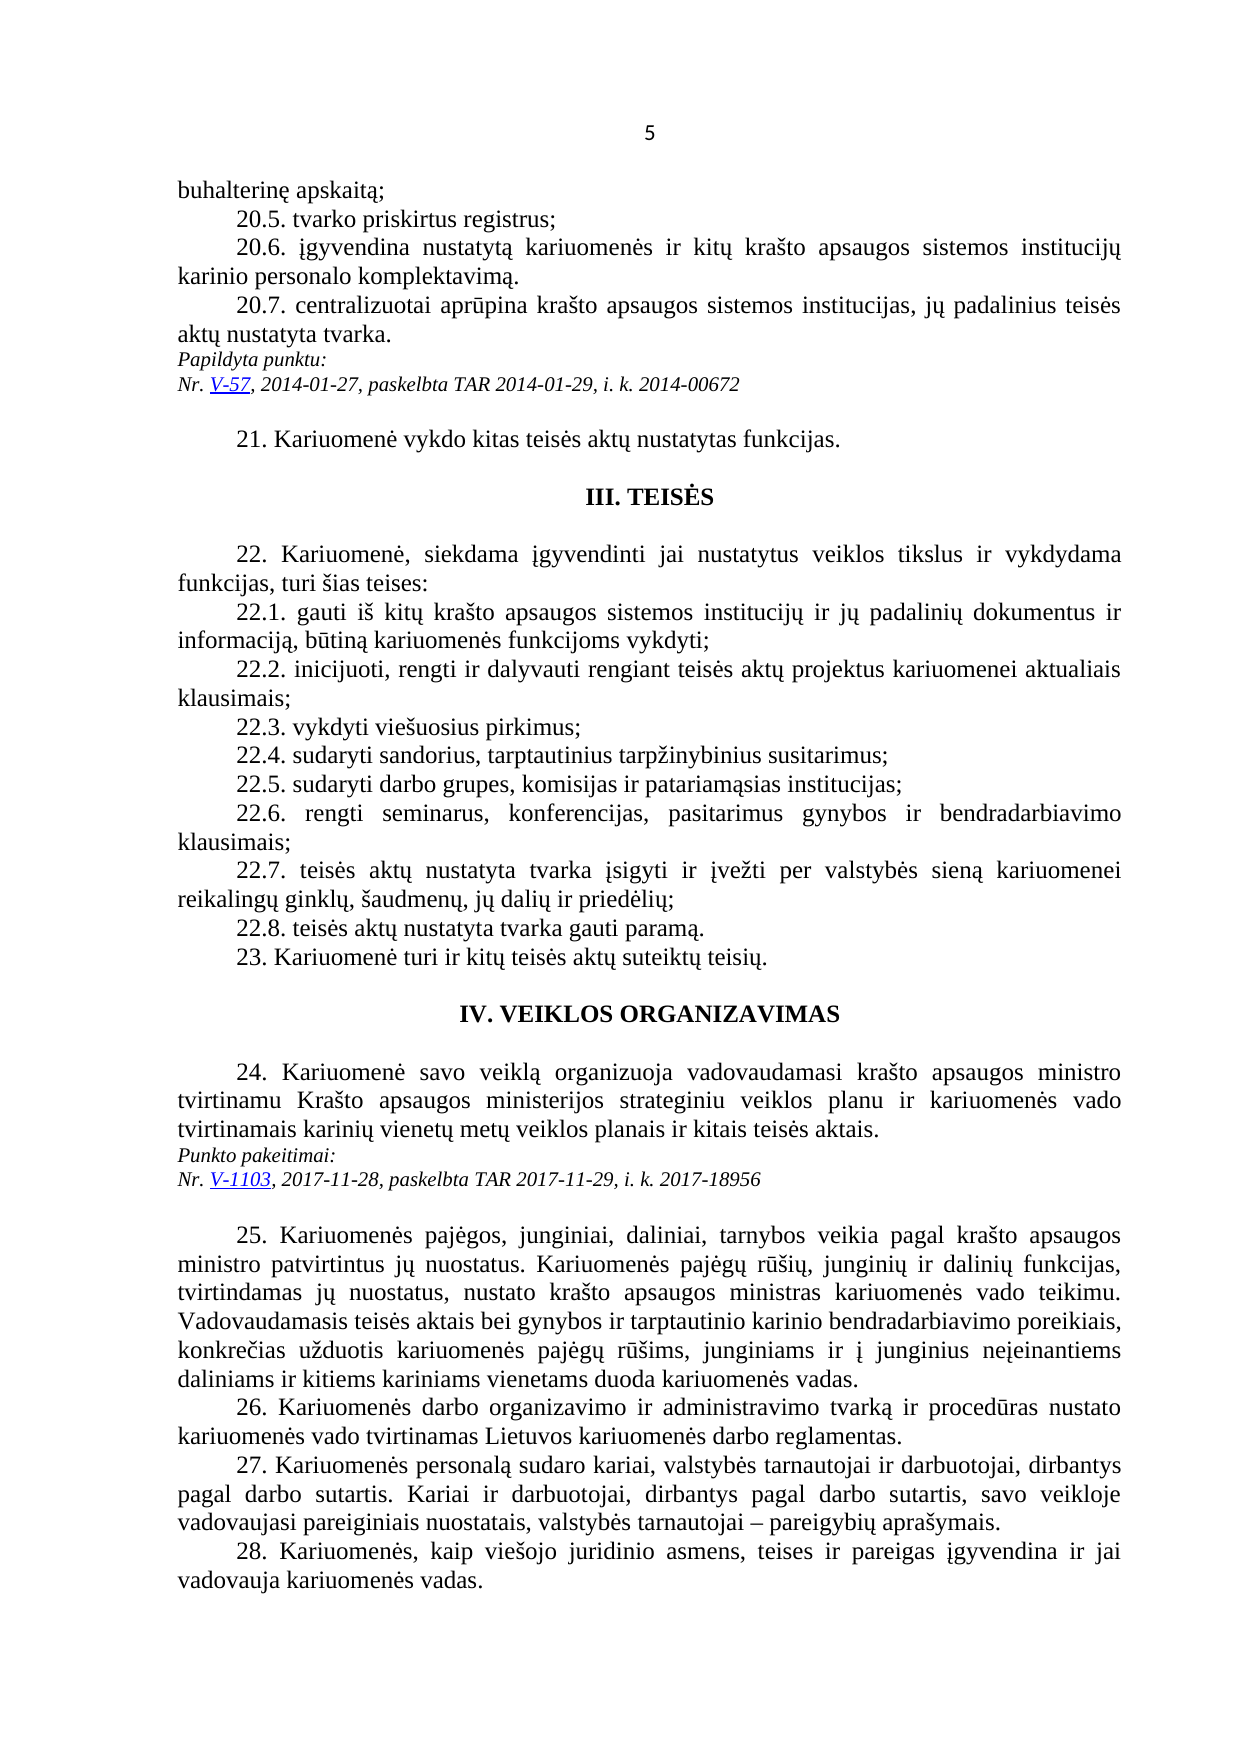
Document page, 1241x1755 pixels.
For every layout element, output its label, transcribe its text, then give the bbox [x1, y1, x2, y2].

text 23. Kariuomenė turi ir kitų teisės aktų suteiktų teisių. [177, 942, 1122, 971]
text 20.6. įgyvendina nustatytą kariuomenės ir kitų krašto apsaugos sistemos institucijų karinio personalo komplektavimą. [177, 232, 1122, 290]
text 26. Kariuomenės darbo organizavimo ir administravimo tvarką ir procedūras nustato kariuomenės vado tvirtinamas Lietuvos kariuomenės darbo reglamentas. [177, 1392, 1122, 1450]
text Punkto pakeitimai: [177, 1143, 1122, 1167]
text Papildyta punktu: [177, 347, 1122, 371]
text 22.6. rengti seminarus, konferencijas, pasitarimus gynybos ir bendradarbiavimo klausimais; [177, 798, 1122, 856]
text Nr. V-1103, 2017-11-28, paskelbta TAR 2017-11-29, i. k. 2017-18956 [177, 1167, 1122, 1191]
text 22.4. sudaryti sandorius, tarptautinius tarpžinybinius susitarimus; [177, 741, 1122, 769]
text 22.1. gauti iš kitų krašto apsaugos sistemos institucijų ir jų padalinių dokumentus ir informaciją, būtiną kariuomenės funkcijoms vykdyti; [177, 597, 1122, 654]
text 21. Kariuomenė vykdo kitas teisės aktų nustatytas funkcijas. [177, 424, 1122, 453]
text 24. Kariuomenė savo veiklą organizuoja vadovaudamasi krašto apsaugos ministro tvirtinamu Krašto apsaugos ministerijos strateginiu veiklos planu ir kariuomenės vado tvirtinamais karinių vienetų metų veiklos planais ir kitais teisės aktais. [177, 1057, 1122, 1143]
text 22.2. inicijuoti, rengti ir dalyvauti rengiant teisės aktų projektus kariuomenei aktualiais klausimais; [177, 654, 1122, 712]
text 25. Kariuomenės pajėgos, junginiai, daliniai, tarnybos veikia pagal krašto apsaugos ministro patvirtintus jų nuostatus. Kariuomenės pajėgų rūšių, junginių ir dalinių funkcijas, tvirtindamas jų nuostatus, nustato krašto apsaugos ministras kariuomenės vado teikimu. Vadovaudamasis teisės aktais bei gynybos ir tarptautinio karinio bendradarbiavimo poreikiais, konkrečias užduotis kariuomenės pajėgų rūšims, junginiams ir į junginius neįeinantiems daliniams ir kitiems kariniams vienetams duoda kariuomenės vadas. [177, 1220, 1122, 1392]
text III. TEISĖS [177, 482, 1122, 511]
text buhalterinę apskaitą; [177, 175, 1122, 204]
text 20.7. centralizuotai aprūpina krašto apsaugos sistemos institucijas, jų padalinius teisės aktų nustatyta tvarka. [177, 290, 1122, 347]
text 22.5. sudaryti darbo grupes, komisijas ir patariamąsias institucijas; [177, 769, 1122, 798]
text IV. VEIKLOS ORGANIZAVIMAS [177, 999, 1122, 1028]
text 20.5. tvarko priskirtus registrus; [177, 204, 1122, 232]
text 22.7. teisės aktų nustatyta tvarka įsigyti ir įvežti per valstybės sieną kariuomenei reikalingų ginklų, šaudmenų, jų dalių ir priedėlių; [177, 856, 1122, 913]
text 22. Kariuomenė, siekdama įgyvendinti jai nustatytus veiklos tikslus ir vykdydama funkcijas, turi šias teises: [177, 539, 1122, 597]
text 22.3. vykdyti viešuosius pirkimus; [177, 712, 1122, 741]
text 28. Kariuomenės, kaip viešojo juridinio asmens, teises ir pareigas įgyvendina ir jai vadovauja kariuomenės vadas. [177, 1536, 1122, 1594]
text Nr. V-57, 2014-01-27, paskelbta TAR 2014-01-29, i. k. 2014-00672 [177, 371, 1122, 396]
text 27. Kariuomenės personalą sudaro kariai, valstybės tarnautojai ir darbuotojai, dirbantys pagal darbo sutartis. Kariai ir darbuotojai, dirbantys pagal darbo sutartis, savo veikloje vadovaujasi pareiginiais nuostatais, valstybės tarnautojai – pareigybių aprašymais. [177, 1450, 1122, 1536]
text 22.8. teisės aktų nustatyta tvarka gauti paramą. [177, 913, 1122, 942]
